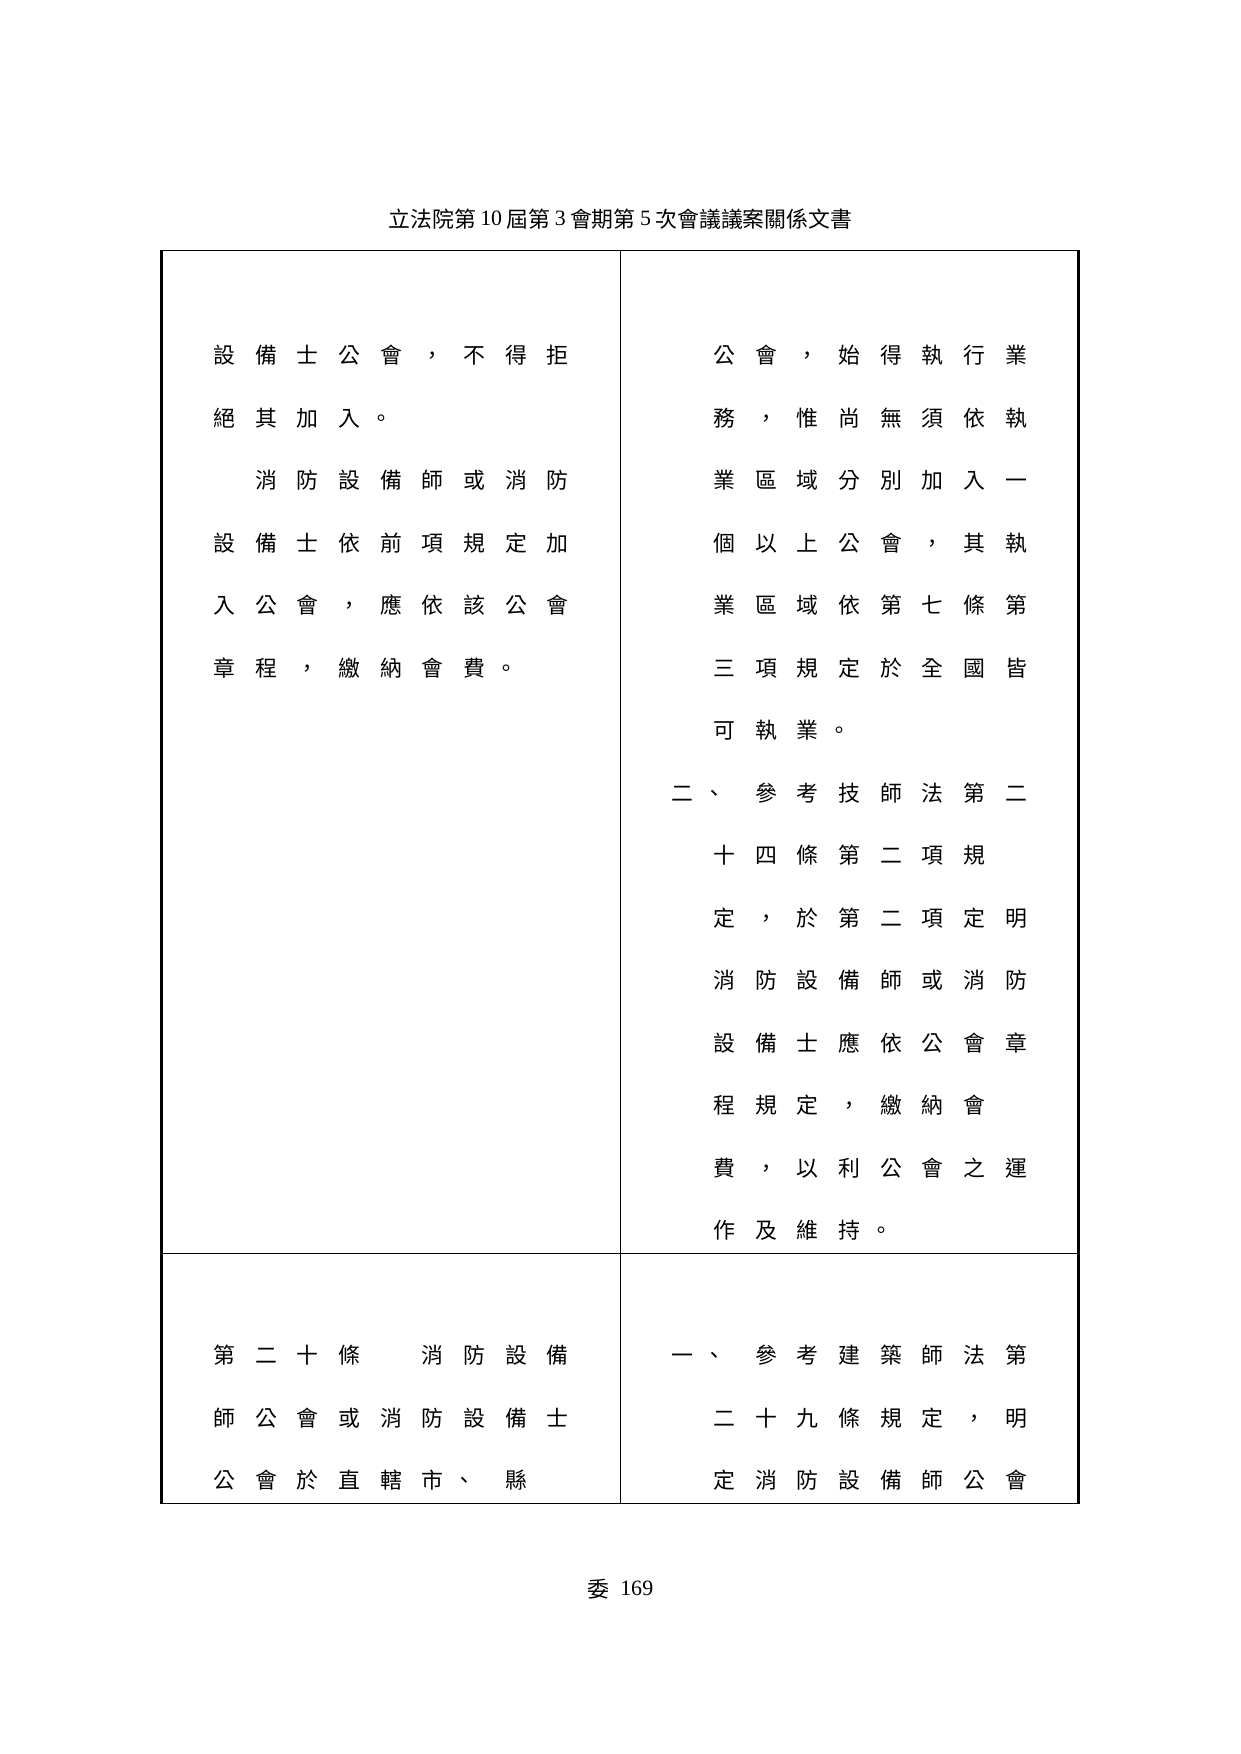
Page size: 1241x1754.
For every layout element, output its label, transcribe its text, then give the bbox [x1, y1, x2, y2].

table_cell 第二十條 消防設備師公會或消防設備士公會於直轄市、縣 [163, 1254, 620, 1503]
table_cell 公會，始得執行業務，惟尚無須依執業區域分別加入一個以上公會，其執業區域依第七條第三項規定於全國皆可執業。 二、參考技師法第二十四條第二項規定，於第二項定明消防設備師或消防設備士應依公會章程規定，繳納會費，以利公會之運作及維持。 [621, 251, 1077, 1253]
table_cell 一、參考建築師法第二十九條規定，明定消防設備師公會 [621, 1254, 1077, 1503]
table_cell 設備士公會，不得拒絕其加入。 消防設備師或消防設備士依前項規定加入公會，應依該公會章程，繳納會費。 [163, 251, 620, 1253]
